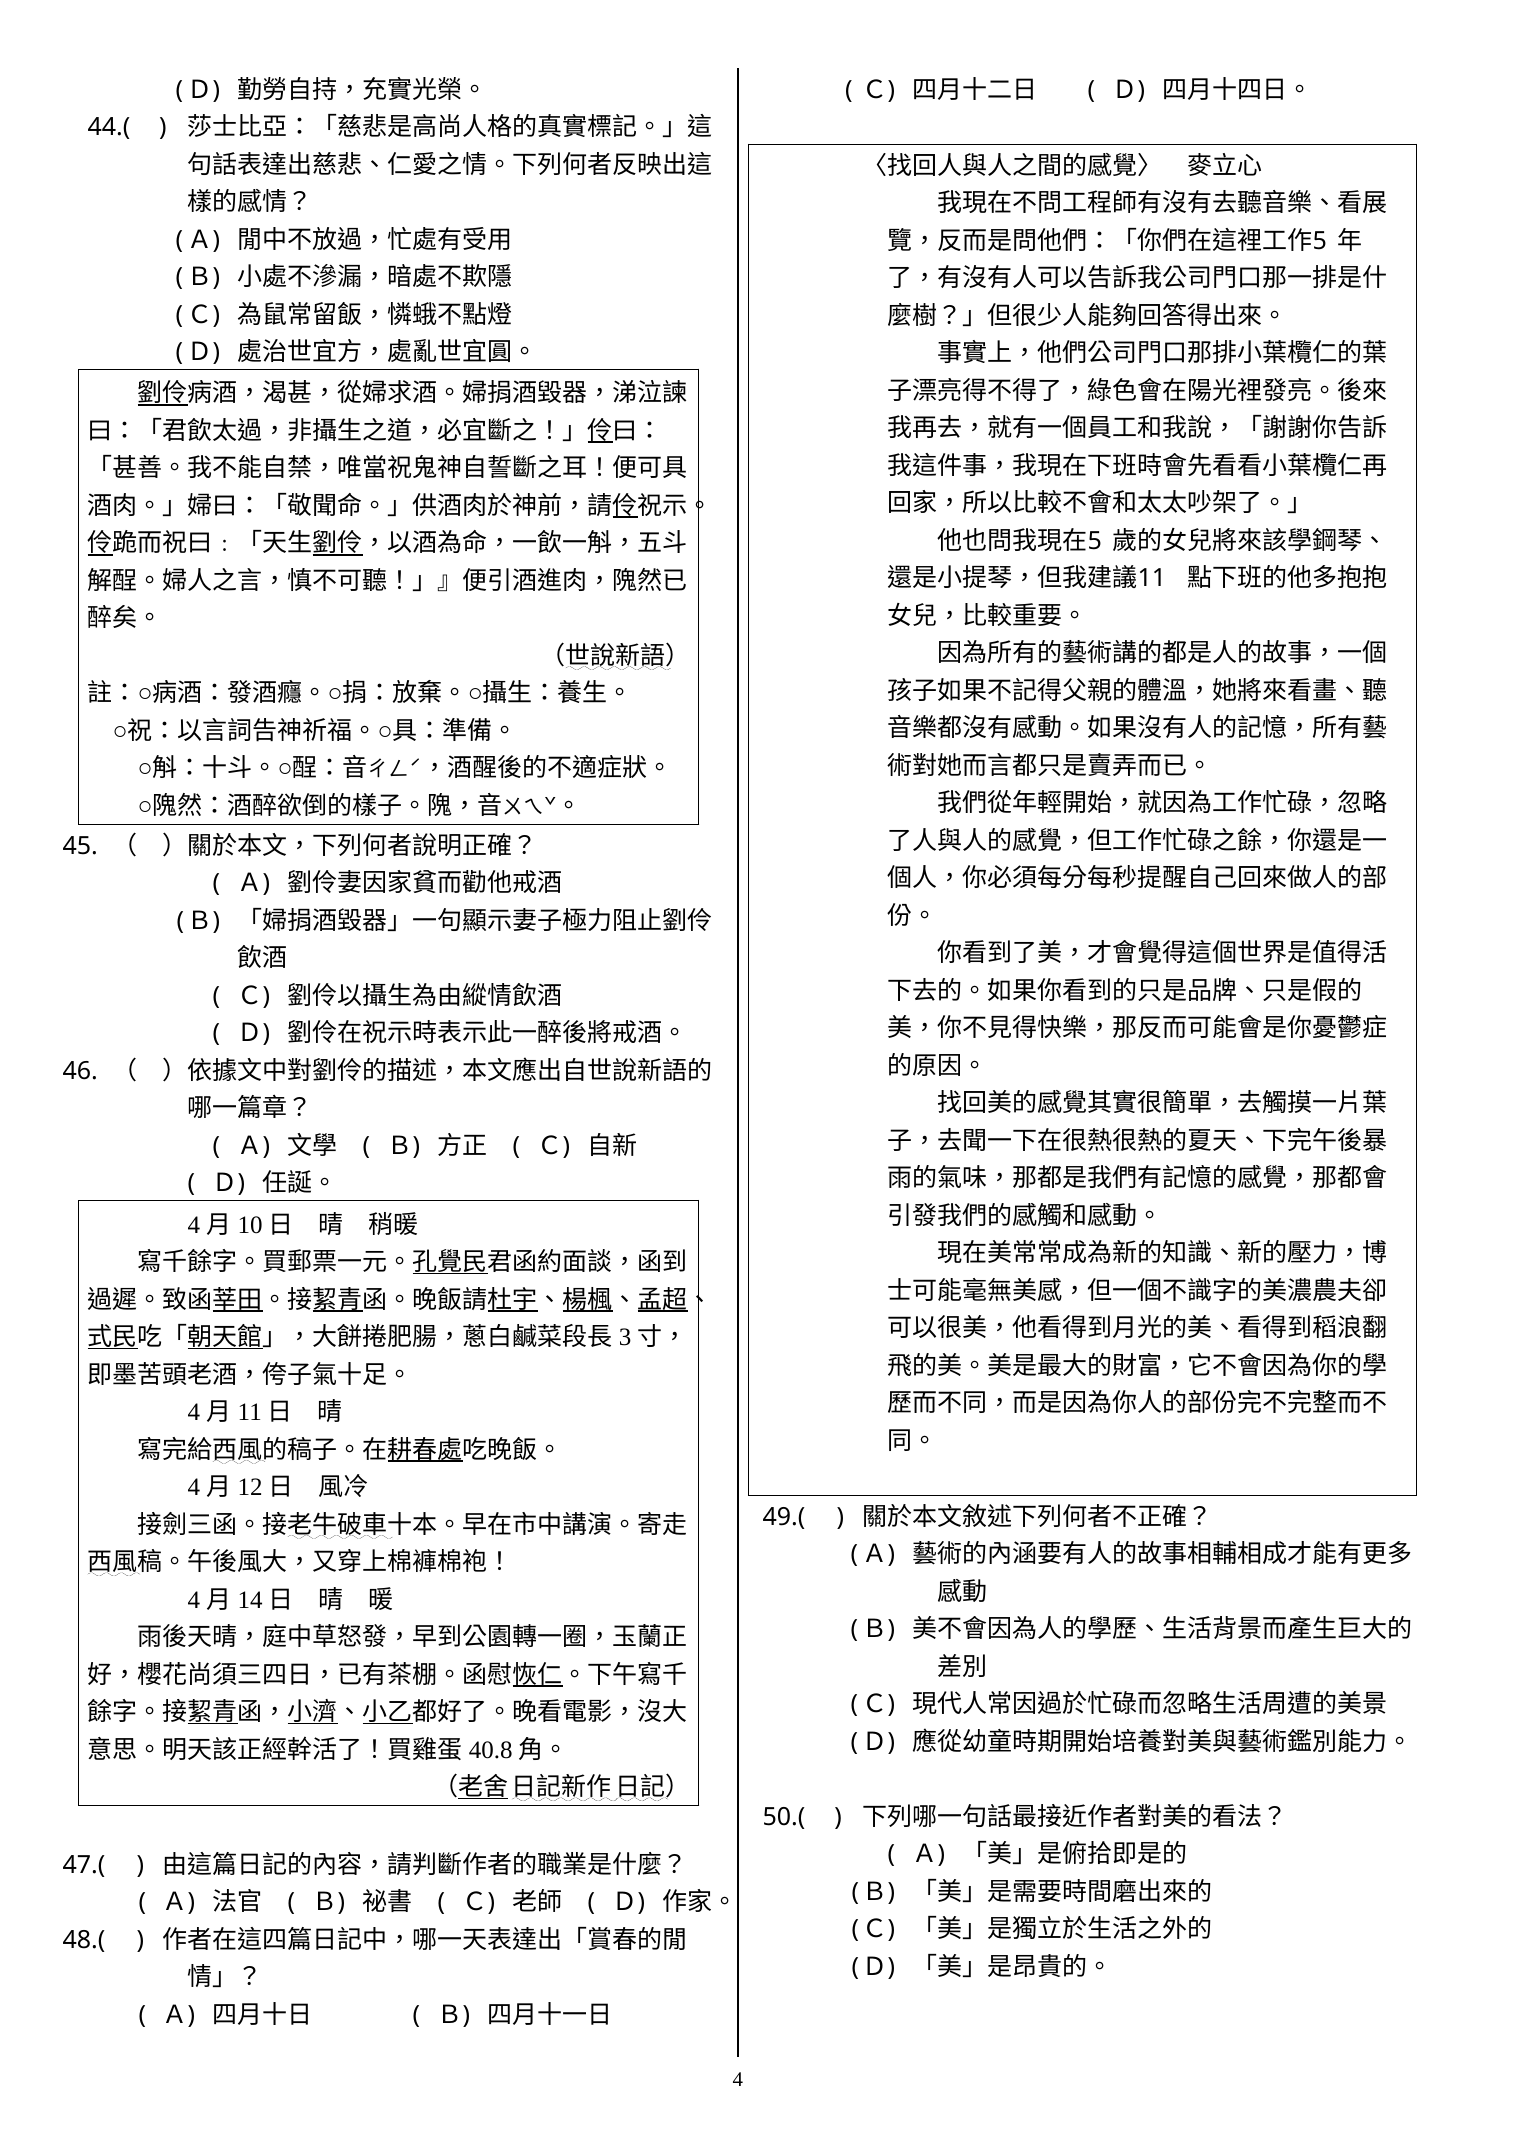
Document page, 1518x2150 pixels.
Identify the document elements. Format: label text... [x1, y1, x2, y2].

text 劉伶病酒，渴甚，從婦求酒。婦捐酒毀器，涕泣諫曰：「君飲太過，非攝生之道，必宜斷之！」伶曰：「甚善。我不能自禁，唯當祝鬼神自誓斷之耳！便可具酒肉。」婦曰：「敬聞命。」供酒肉於神前，請伶祝示。伶跪而祝曰﹕「天生劉伶，以酒為命，一飲一斛，五斗解酲。婦人之言，慎不可聽！」』便引酒進肉，隗然已醉矣。 [79, 370, 698, 631]
text (Ａ)「美」是俯拾即是的 [789, 1833, 1412, 1871]
text (Ｂ)美不會因為人的學歷、生活背景而產生巨大的差別 [833, 1608, 1412, 1683]
text (Ａ)閒中不放過，忙處有受用 [154, 218, 715, 256]
text ○斛：十斗。○酲：音ㄔㄥˊ，酒醒後的不適症狀。 [79, 743, 698, 781]
table_header 〈找回人與人之間的感覺〉 麥立心 我現在不問工程師有沒有去聽音樂、看展覽，反而是問他們：「你們在這裡工作5年了，有沒有人可以告訴我公司門口那一排是什麼樹？」但很少人能夠回答得出來。 事實上，他們公司門口那排小葉欖仁的葉子漂亮得不得了，綠色會在陽光裡發亮。後來我再去，就有一個員工和我說，「謝謝你告訴我這件事，我現在下班時會先看看小葉欖仁再回家，所以比較不會和太太吵架了。」 他也問我現在5歲的女兒將來該學鋼琴、還是小提琴，但我建議11點下班的他多抱抱女兒，比較重要。 因為所有的藝術講的都是人的故事，一個孩子如果不記得父親的體溫，她將來看畫、聽音樂都沒有感動。如果沒有人的記憶，所有藝術對她而言都只是賣弄而已。 我們從年輕開始，就因為工作忙碌，忽略了人與人的感覺，但工作忙碌之餘，你還是一個人，你必須每分每秒提醒自己回來做人的部份。 你看到了美，才會覺得這個世界是值得活下去的。如果你看到的只是品牌、只是假的美，你不見得快樂，那反而可能會是你憂鬱症的原因。 找回美的感覺其實很簡單，去觸摸一片葉子，去聞一下在很熱很熱的夏天、下完午後暴雨的氣味，那都是我們有記憶的感覺，那都會引發我們的感觸和感動。 現在美常常成為新的知識、新的壓力，博士可能毫無美感，但一個不識字的美濃農夫卻可以很美，他看得到月光的美、看得到稻浪翻飛的美。美是最大的財富，它不會因為你的學歷而不同，而是因為你人的部份完不完整而不同。 [749, 145, 1416, 1494]
text (Ｃ)「美」是獨立於生活之外的 [789, 1908, 1412, 1946]
text (Ｃ)四月十二日 (Ｄ)四月十四日。 [789, 68, 1412, 106]
text (Ａ)四月十日 (Ｂ)四月十一日 [107, 1993, 715, 2031]
text (Ｄ)勤勞自持，充實光榮。 [154, 68, 715, 106]
text ○隗然：酒醉欲倒的樣子。隗，音ㄨㄟˇ。 [79, 781, 698, 824]
text (Ｂ)「婦捐酒毀器」一句顯示妻子極力阻止劉伶飲酒 [121, 900, 715, 975]
text (Ａ)藝術的內涵要有人的故事相輔相成才能有更多感動 [833, 1533, 1412, 1608]
text 47.( D ) 由這篇日記的內容，請判斷作者的職業是什麼？ [62, 1843, 715, 1881]
text (Ｂ)「美」是需要時間磨出來的 [789, 1871, 1412, 1908]
text (Ｄ)處治世宜方，處亂世宜圓。 [154, 331, 715, 368]
text （世說新語） [79, 631, 698, 668]
text (Ａ)劉伶妻因家貧而勸他戒酒 [165, 862, 715, 900]
text (Ｄ)「美」是昂貴的。 [789, 1946, 1412, 1983]
text (Ｃ)劉伶以攝生為由縱情飲酒 [165, 975, 715, 1012]
text （老舍 日記新作 日記） [79, 1765, 698, 1805]
text (Ｃ)為鼠常留飯，憐蛾不點燈 [154, 293, 715, 331]
text 46.（D）依據文中對劉伶的描述，本文應出自世說新語的哪一篇章？ [62, 1050, 715, 1125]
text (Ｄ)應從幼童時期開始培養對美與藝術鑑別能力。 [833, 1721, 1412, 1758]
text 49.( D ) 關於本文敘述下列何者不正確？ [759, 1496, 1412, 1533]
text (Ａ)文學 (Ｂ)方正 (Ｃ)自新 (Ｄ)任誕。 [165, 1125, 715, 1200]
text 44.( C ) 莎士比亞：「慈悲是高尚人格的真實標記。」這句話表達出慈悲、仁愛之情。下列何者反映出這樣的感情？ [77, 106, 715, 218]
text 註：○病酒：發酒癮。○捐：放棄。○攝生：養生。 [79, 668, 698, 706]
text (Ａ)法官 (Ｂ)祕書 (Ｃ)老師 (Ｄ)作家。 [107, 1881, 715, 1918]
text (Ｄ)劉伶在祝示時表示此一醉後將戒酒。 [165, 1012, 715, 1050]
text ○祝：以言詞告神祈福。○具：準備。 [79, 706, 698, 743]
text (Ｃ)現代人常因過於忙碌而忽略生活周遭的美景 [833, 1683, 1412, 1721]
text 4 月 10 日 晴 稍暖 寫千餘字。買郵票一元。孔覺民君函約面談，函到過遲。致函莘田。接絜青函。晚飯請杜宇、楊楓、孟超、式民吃「朝天館」，大餅捲肥腸，蔥白鹹菜段長 3 寸，即墨苦頭老酒，侉子氣十足。 4 月 11 日 晴 寫完給西風的稿子。在耕春處吃晚飯。 4 月 12 日 風冷 接劍三函。接老牛破車十本。早在市中講演。寄走西風稿。午後風大，又穿上棉褲棉袍！ 4 月 14 日 晴 暖 雨後天晴，庭中草怒發，早到公園轉一圈，玉蘭正好，櫻花尚須三四日，已有茶棚。函慰恢仁。下午寫千餘字。接絜青函，小濟、小乙都好了。晚看電影，沒大意思。明天該正經幹活了！買雞蛋 40.8 角。 [79, 1201, 698, 1765]
text 50.( A ) 下列哪一句話最接近作者對美的看法？ [759, 1796, 1412, 1833]
text 45.（B）關於本文，下列何者說明正確？ [62, 825, 715, 862]
text (Ｂ)小處不滲漏，暗處不欺隱 [62, 256, 715, 293]
text 48.( D)作者在這四篇日記中，哪一天表達出「賞春的閒情」？ [62, 1918, 715, 1993]
